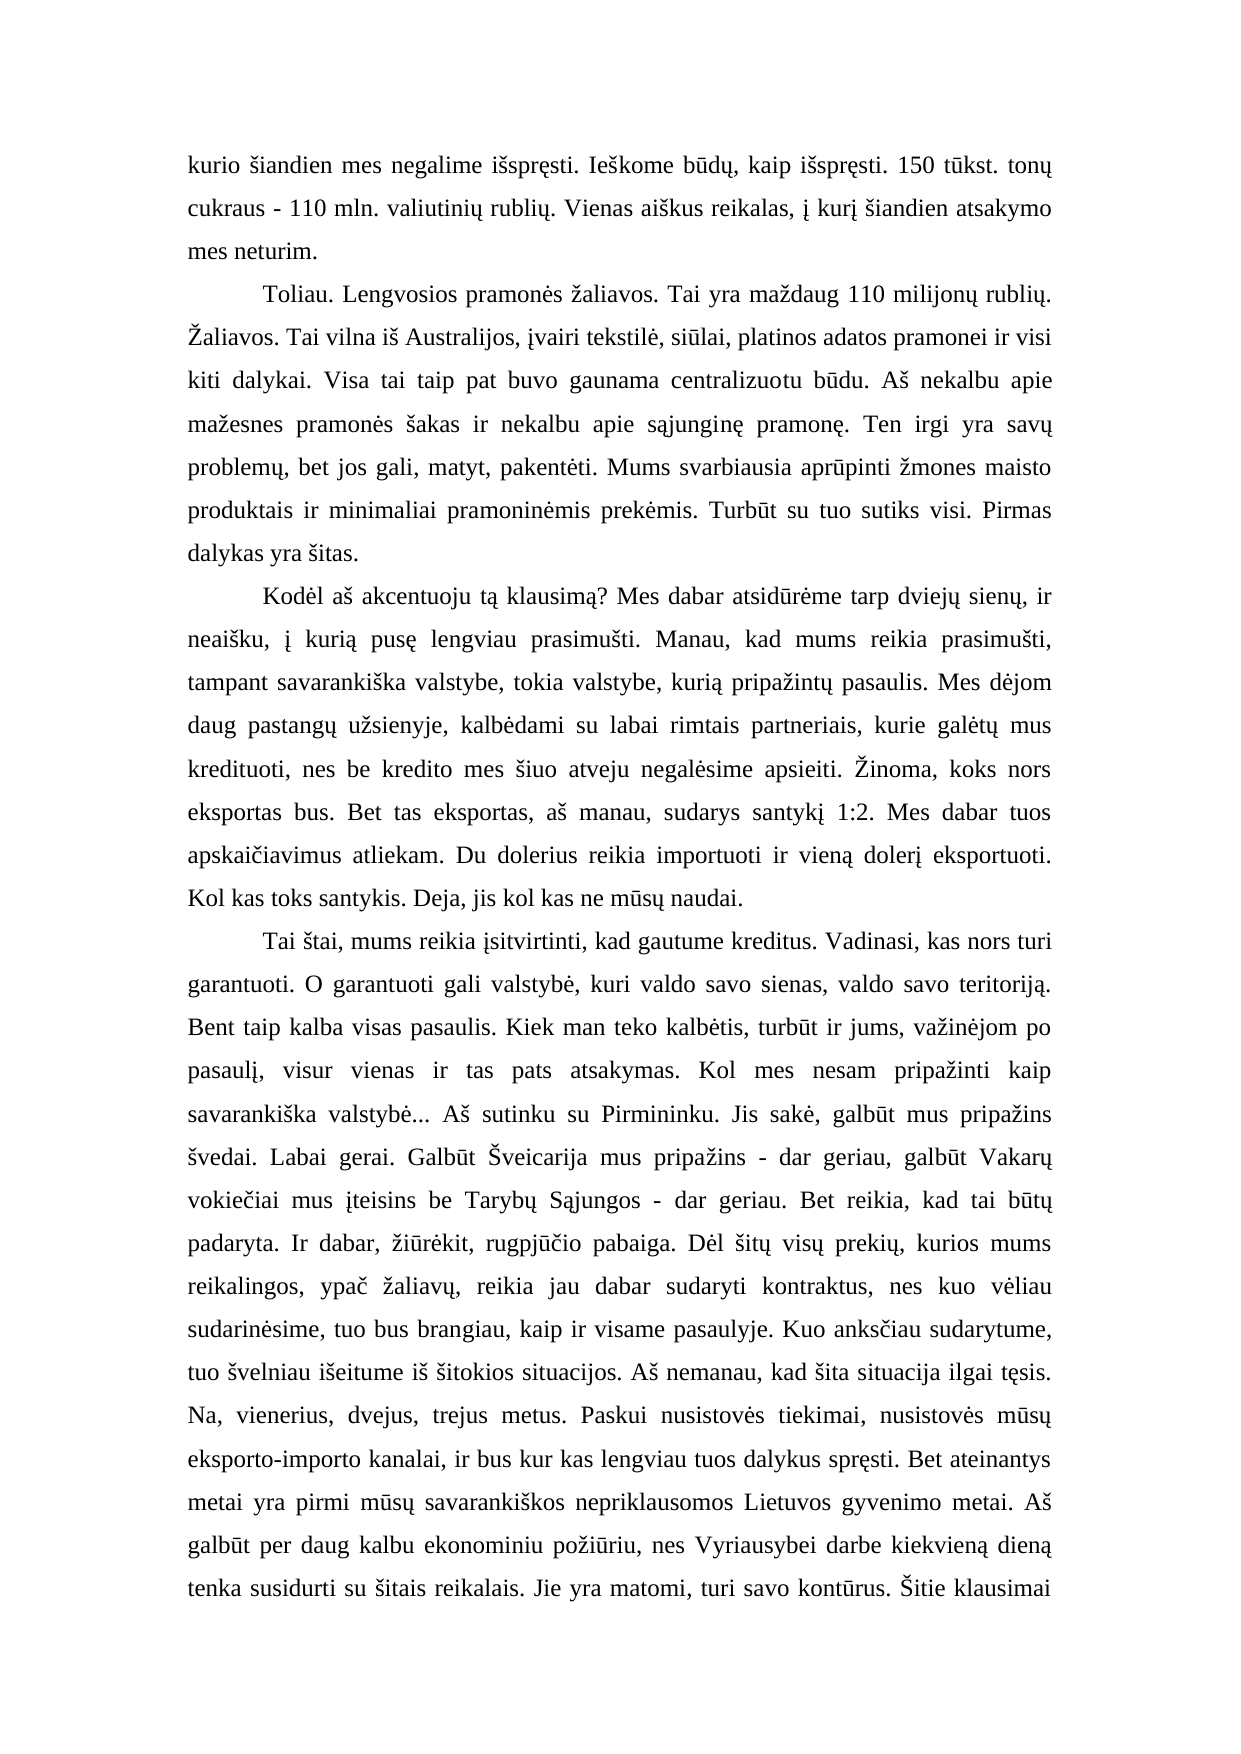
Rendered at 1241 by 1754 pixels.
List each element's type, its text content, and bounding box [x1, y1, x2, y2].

text Kodėl aš akcentuoju tą klausimą? Mes dabar atsidūrėme tarp dviejų sienų, ir neaišku, į kurią pusę lengviau prasimušti. Manau, kad mums reikia prasimušti, tampant savarankiška valstybe, tokia valstybe, kurią pripažintų pasaulis. Mes dėjom daug pastangų užsienyje, kalbėdami su labai rimtais partneriais, kurie galėtų mus kredituoti, nes be kredito mes šiuo atveju negalėsime apsieiti. Žinoma, koks nors eksportas bus. Bet tas eksportas, aš manau, sudarys santykį 1:2. Mes dabar tuos apskaičiavimus atliekam. Du dolerius reikia importuoti ir vieną dolerį eksportuoti. Kol kas toks santykis. Deja, jis kol kas ne mūsų naudai. [187, 581, 1053, 912]
text kurio šiandien mes negalime išspręsti. Ieš­kome būdų, kaip išspręsti. 150 tūkst. tonų cukraus - 110 mln. valiutinių rublių. Vienas aiškus reikalas, į kurį šiandien atsakymo mes neturim. [187, 150, 1053, 265]
text Tai štai, mums reikia įsitvirtinti, kad gautume kreditus. Vadinasi, kas nors turi garantuoti. O garantuoti gali valstybė, kuri valdo savo sienas, valdo savo teritoriją. Bent taip kalba visas pasaulis. Kiek man teko kalbėtis, turbūt ir jums, važinėjom po pasaulį, visur vienas ir tas pats atsakymas. Kol mes nesam pripažinti kaip savarankiška valstybė... Aš sutinku su Pirmininku. Jis sakė, galbūt mus pripažins švedai. Labai gerai. Galbūt Šveicarija mus pripa­žins - dar geriau, galbūt Vakarų vokiečiai mus įteisins be Tarybų Sąjungos - ­dar geriau. Bet reikia, kad tai būtų padaryta. Ir dabar, žiūrėkit, rugpjūčio pabaiga. Dėl šitų visų prekių, kurios mums reikalingos, ypač žaliavų, reikia jau dabar sudaryti kontraktus, nes kuo vėliau sudarinėsime, tuo bus bran­giau, kaip ir visame pasaulyje. Kuo anksčiau sudarytume, tuo švelniau išeitu­me iš šitokios situacijos. Aš nemanau, kad šita situacija ilgai tęsis. Na, vienerius, dvejus, trejus metus. Paskui nusistovės tiekimai, nusistovės mūsų eksporto-importo kanalai, ir bus kur kas lengviau tuos dalykus spręsti. Bet ateinantys metai yra pirmi mūsų savarankiškos nepriklausomos Lietuvos gyvenimo metai. Aš galbūt per daug kalbu ekonominiu požiūriu, nes Vyriausybei darbe kiekvieną dieną tenka susidurti su šitais reikalais. Jie yra matomi, turi savo kontūrus. Šitie klausimai [187, 926, 1053, 1602]
text Toliau. Lengvosios pramonės žaliavos. Tai yra maždaug 110 milijonų rublių. Žaliavos. Tai vilna iš Australijos, įvairi tekstilė, siūlai, platinos adatos pramonei ir visi kiti dalykai. Visa tai taip pat buvo gaunama centralizuo­tu būdu. Aš nekalbu apie mažesnes pramonės šakas ir nekalbu apie sąjungi­nę pramonę. Ten irgi yra savų problemų, bet jos gali, matyt, pakentėti. Mums svarbiausia aprūpinti žmones maisto produktais ir minimaliai pra­moninėmis prekėmis. Turbūt su tuo sutiks visi. Pirmas dalykas yra šitas. [187, 279, 1053, 567]
